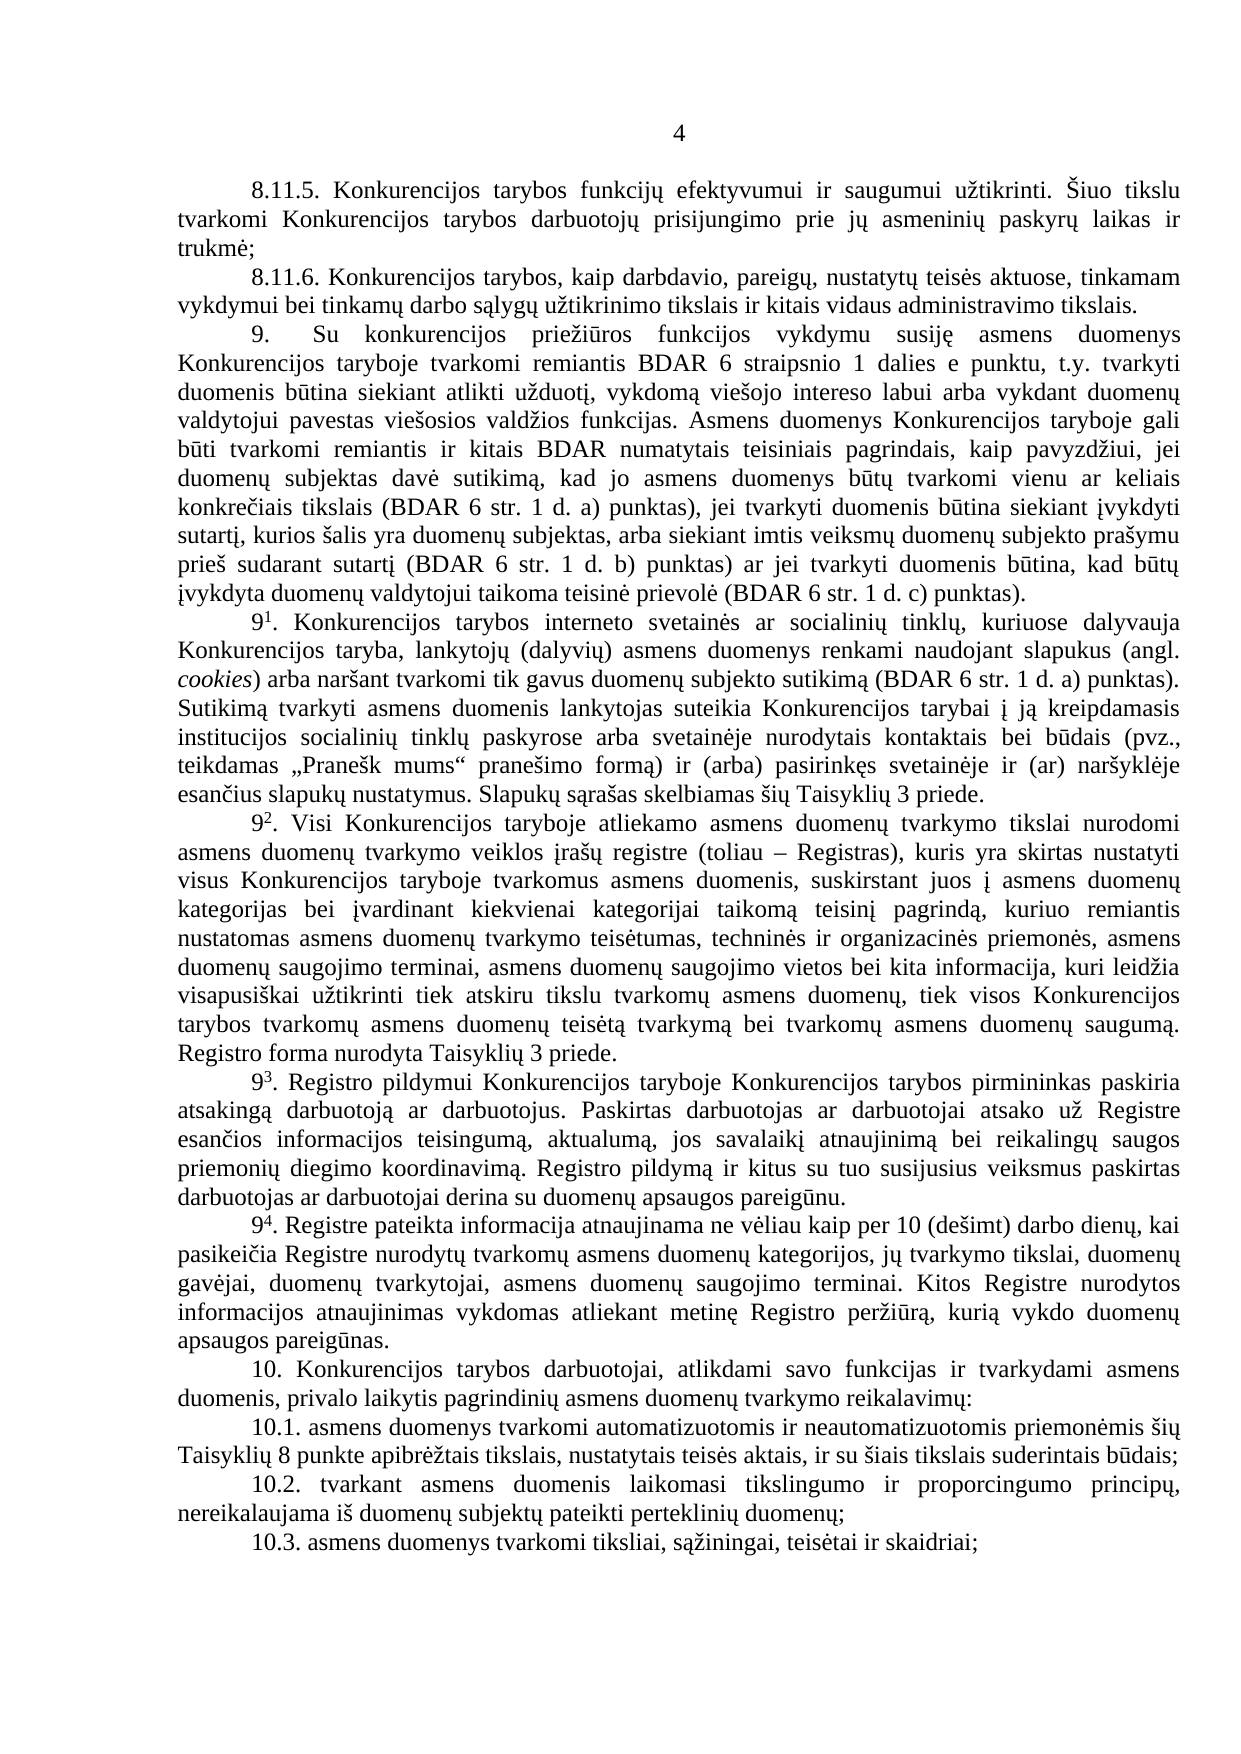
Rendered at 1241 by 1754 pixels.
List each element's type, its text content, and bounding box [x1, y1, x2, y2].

text 8.11.5. Konkurencijos tarybos funkcijų efektyvumui ir saugumui užtikrinti. Šiuo tikslu tvarkomi Konkurencijos tarybos darbuotojų prisijungimo prie jų asmeninių paskyrų laikas ir trukmė; [177, 176, 1181, 262]
text 10.2. tvarkant asmens duomenis laikomasi tikslingumo ir proporcingumo principų, nereikalaujama iš duomenų subjektų pateikti perteklinių duomenų; [177, 1469, 1181, 1527]
text 91. Konkurencijos tarybos interneto svetainės ar socialinių tinklų, kuriuose dalyvauja Konkurencijos taryba, lankytojų (dalyvių) asmens duomenys renkami naudojant slapukus (angl. cookies) arba naršant tvarkomi tik gavus duomenų subjekto sutikimą (BDAR 6 str. 1 d. a) punktas). Sutikimą tvarkyti asmens duomenis lankytojas suteikia Konkurencijos tarybai į ją kreipdamasis institucijos socialinių tinklų paskyrose arba svetainėje nurodytais kontaktais bei būdais (pvz., teikdamas „Pranešk mums“ pranešimo formą) ir (arba) pasirinkęs svetainėje ir (ar) naršyklėje esančius slapukų nustatymus. Slapukų sąrašas skelbiamas šių Taisyklių 3 priede. [177, 607, 1181, 808]
text 10.1. asmens duomenys tvarkomi automatizuotomis ir neautomatizuotomis priemonėmis šių Taisyklių 8 punkte apibrėžtais tikslais, nustatytais teisės aktais, ir su šiais tikslais suderintais būdais; [177, 1412, 1181, 1469]
text 94. Registre pateikta informacija atnaujinama ne vėliau kaip per 10 (dešimt) darbo dienų, kai pasikeičia Registre nurodytų tvarkomų asmens duomenų kategorijos, jų tvarkymo tikslai, duomenų gavėjai, duomenų tvarkytojai, asmens duomenų saugojimo terminai. Kitos Registre nurodytos informacijos atnaujinimas vykdomas atliekant metinę Registro peržiūrą, kurią vykdo duomenų apsaugos pareigūnas. [177, 1211, 1181, 1354]
text 10. Konkurencijos tarybos darbuotojai, atlikdami savo funkcijas ir tvarkydami asmens duomenis, privalo laikytis pagrindinių asmens duomenų tvarkymo reikalavimų: [177, 1354, 1181, 1412]
text 92. Visi Konkurencijos taryboje atliekamo asmens duomenų tvarkymo tikslai nurodomi asmens duomenų tvarkymo veiklos įrašų registre (toliau – Registras), kuris yra skirtas nustatyti visus Konkurencijos taryboje tvarkomus asmens duomenis, suskirstant juos į asmens duomenų kategorijas bei įvardinant kiekvienai kategorijai taikomą teisinį pagrindą, kuriuo remiantis nustatomas asmens duomenų tvarkymo teisėtumas, techninės ir organizacinės priemonės, asmens duomenų saugojimo terminai, asmens duomenų saugojimo vietos bei kita informacija, kuri leidžia visapusiškai užtikrinti tiek atskiru tikslu tvarkomų asmens duomenų, tiek visos Konkurencijos tarybos tvarkomų asmens duomenų teisėtą tvarkymą bei tvarkomų asmens duomenų saugumą. Registro forma nurodyta Taisyklių 3 priede. [177, 808, 1181, 1067]
text 93. Registro pildymui Konkurencijos taryboje Konkurencijos tarybos pirmininkas paskiria atsakingą darbuotoją ar darbuotojus. Paskirtas darbuotojas ar darbuotojai atsako už Registre esančios informacijos teisingumą, aktualumą, jos savalaikį atnaujinimą bei reikalingų saugos priemonių diegimo koordinavimą. Registro pildymą ir kitus su tuo susijusius veiksmus paskirtas darbuotojas ar darbuotojai derina su duomenų apsaugos pareigūnu. [177, 1067, 1181, 1211]
text 10.3. asmens duomenys tvarkomi tiksliai, sąžiningai, teisėtai ir skaidriai; [177, 1527, 1181, 1556]
text 8.11.6. Konkurencijos tarybos, kaip darbdavio, pareigų, nustatytų teisės aktuose, tinkamam vykdymui bei tinkamų darbo sąlygų užtikrinimo tikslais ir kitais vidaus administravimo tikslais. [177, 262, 1181, 319]
text 9. Su konkurencijos priežiūros funkcijos vykdymu susiję asmens duomenys Konkurencijos taryboje tvarkomi remiantis BDAR 6 straipsnio 1 dalies e punktu, t.y. tvarkyti duomenis būtina siekiant atlikti užduotį, vykdomą viešojo intereso labui arba vykdant duomenų valdytojui pavestas viešosios valdžios funkcijas. Asmens duomenys Konkurencijos taryboje gali būti tvarkomi remiantis ir kitais BDAR numatytais teisiniais pagrindais, kaip pavyzdžiui, jei duomenų subjektas davė sutikimą, kad jo asmens duomenys būtų tvarkomi vienu ar keliais konkrečiais tikslais (BDAR 6 str. 1 d. a) punktas), jei tvarkyti duomenis būtina siekiant įvykdyti sutartį, kurios šalis yra duomenų subjektas, arba siekiant imtis veiksmų duomenų subjekto prašymu prieš sudarant sutartį (BDAR 6 str. 1 d. b) punktas) ar jei tvarkyti duomenis būtina, kad būtų įvykdyta duomenų valdytojui taikoma teisinė prievolė (BDAR 6 str. 1 d. c) punktas). [177, 319, 1181, 607]
